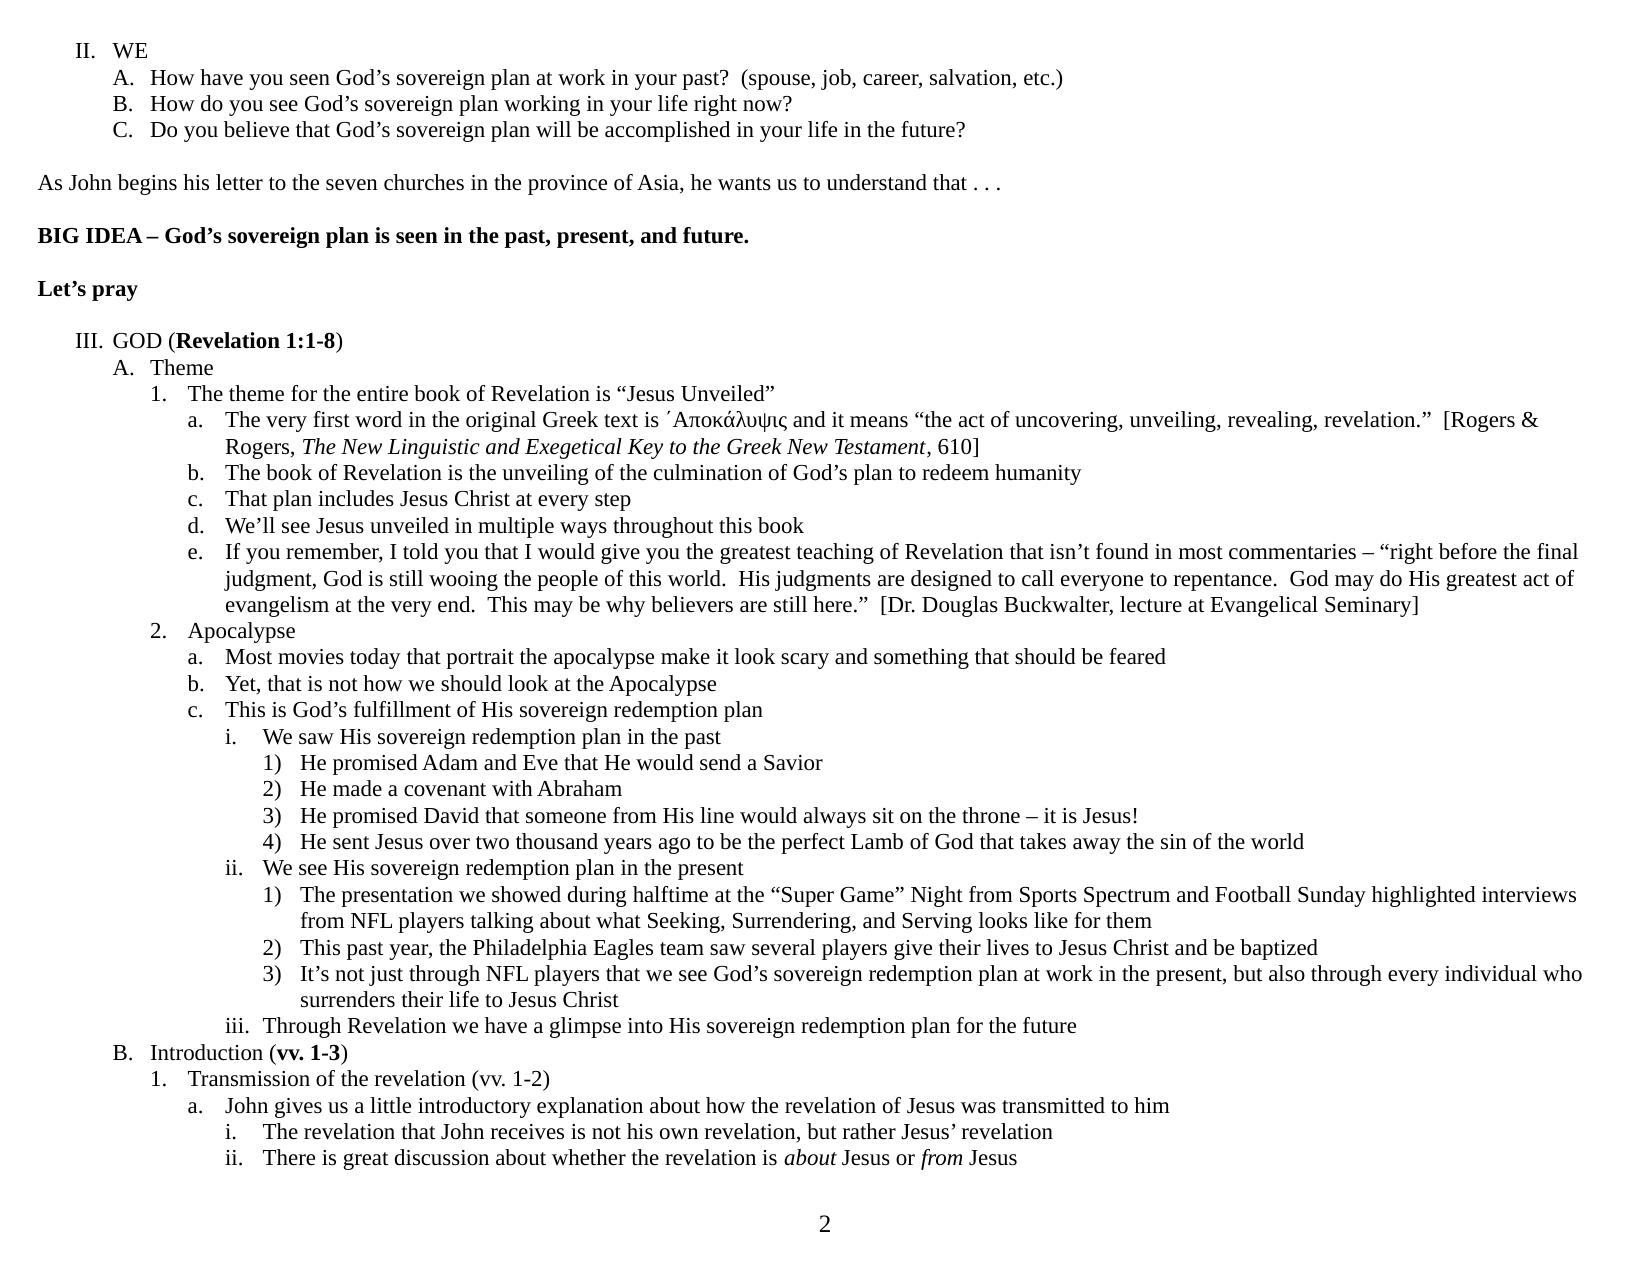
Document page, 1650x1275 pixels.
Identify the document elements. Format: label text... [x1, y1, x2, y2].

text Let’s pray [37, 275, 1612, 301]
list Introduction (vv. 1-3) [112, 1039, 1612, 1065]
list Do you believe that God’s sovereign plan will be accomplished in your life in the future? [112, 117, 1612, 143]
list That plan includes Jesus Christ at every step [187, 486, 1612, 512]
list We saw His sovereign redemption plan in the past [225, 723, 1612, 749]
list This is God’s fulfillment of His sovereign redemption plan [187, 696, 1612, 723]
list WE [75, 37, 1612, 64]
list This past year, the Philadelphia Eagles team saw several players give their lives to Jesus Christ and be baptized [262, 933, 1612, 960]
text BIG IDEA – God’s sovereign plan is seen in the past, present, and future. [37, 222, 1612, 248]
list Transmission of the revelation (vv. 1-2) [150, 1065, 1612, 1092]
list The book of Revelation is the unveiling of the culmination of God’s plan to redeem humanity [187, 459, 1612, 486]
list The theme for the entire book of Revelation is “Jesus Unveiled” [150, 380, 1612, 406]
list He made a covenant with Abraham [262, 775, 1612, 802]
list The revelation that John receives is not his own revelation, but rather Jesus’ revelation [225, 1118, 1612, 1144]
list There is great discussion about whether the revelation is about Jesus or from Jesus [225, 1144, 1612, 1171]
list Yet, that is not how we should look at the Apocalypse [187, 670, 1612, 696]
list The very first word in the original Greek text is ʹΑποκάλυψις and it means “the act of uncovering, unveiling, revealing, revelation.” [Rogers & Rogers, The New Linguistic and Exegetical Key to the Greek New Testament, 610] [187, 406, 1612, 459]
list He sent Jesus over two thousand years ago to be the perfect Lamb of God that takes away the sin of the world [262, 828, 1612, 854]
list It’s not just through NFL players that we see God’s sovereign redemption plan at work in the present, but also through every individual who surrenders their life to Jesus Christ [262, 960, 1612, 1013]
list Apocalypse [150, 617, 1612, 644]
list We’ll see Jesus unveiled in multiple ways throughout this book [187, 512, 1612, 538]
list How have you seen God’s sovereign plan at work in your past? (spouse, job, career, salvation, etc.) [112, 64, 1612, 90]
list He promised Adam and Eve that He would send a Savior [262, 749, 1612, 775]
list John gives us a little introductory explanation about how the revelation of Jesus was transmitted to him [187, 1092, 1612, 1118]
list GOD (Revelation 1:1-8) [75, 327, 1612, 354]
list If you remember, I told you that I would give you the greatest teaching of Revelation that isn’t found in most commentaries – “right before the final judgment, God is still wooing the people of this world. His judgments are designed to call everyone to repentance. God may do His greatest act of evangelism at the very end. This may be why believers are still here.” [Dr. Douglas Buckwalter, lecture at Evangelical Seminary] [187, 538, 1612, 617]
list How do you see God’s sovereign plan working in your life right now? [112, 90, 1612, 117]
list We see His sovereign redemption plan in the present [225, 854, 1612, 881]
list Through Revelation we have a glimpse into His sovereign redemption plan for the future [225, 1013, 1612, 1039]
list The presentation we showed during halftime at the “Super Game” Night from Sports Spectrum and Football Sunday highlighted interviews from NFL players talking about what Seeking, Surrendering, and Serving looks like for them [262, 881, 1612, 933]
list Most movies today that portrait the apocalypse make it look scary and something that should be feared [187, 644, 1612, 670]
list Theme [112, 354, 1612, 380]
list He promised David that someone from His line would always sit on the throne – it is Jesus! [262, 802, 1612, 828]
text As John begins his letter to the seven churches in the province of Asia, he wants us to understand that . . . [37, 169, 1612, 196]
